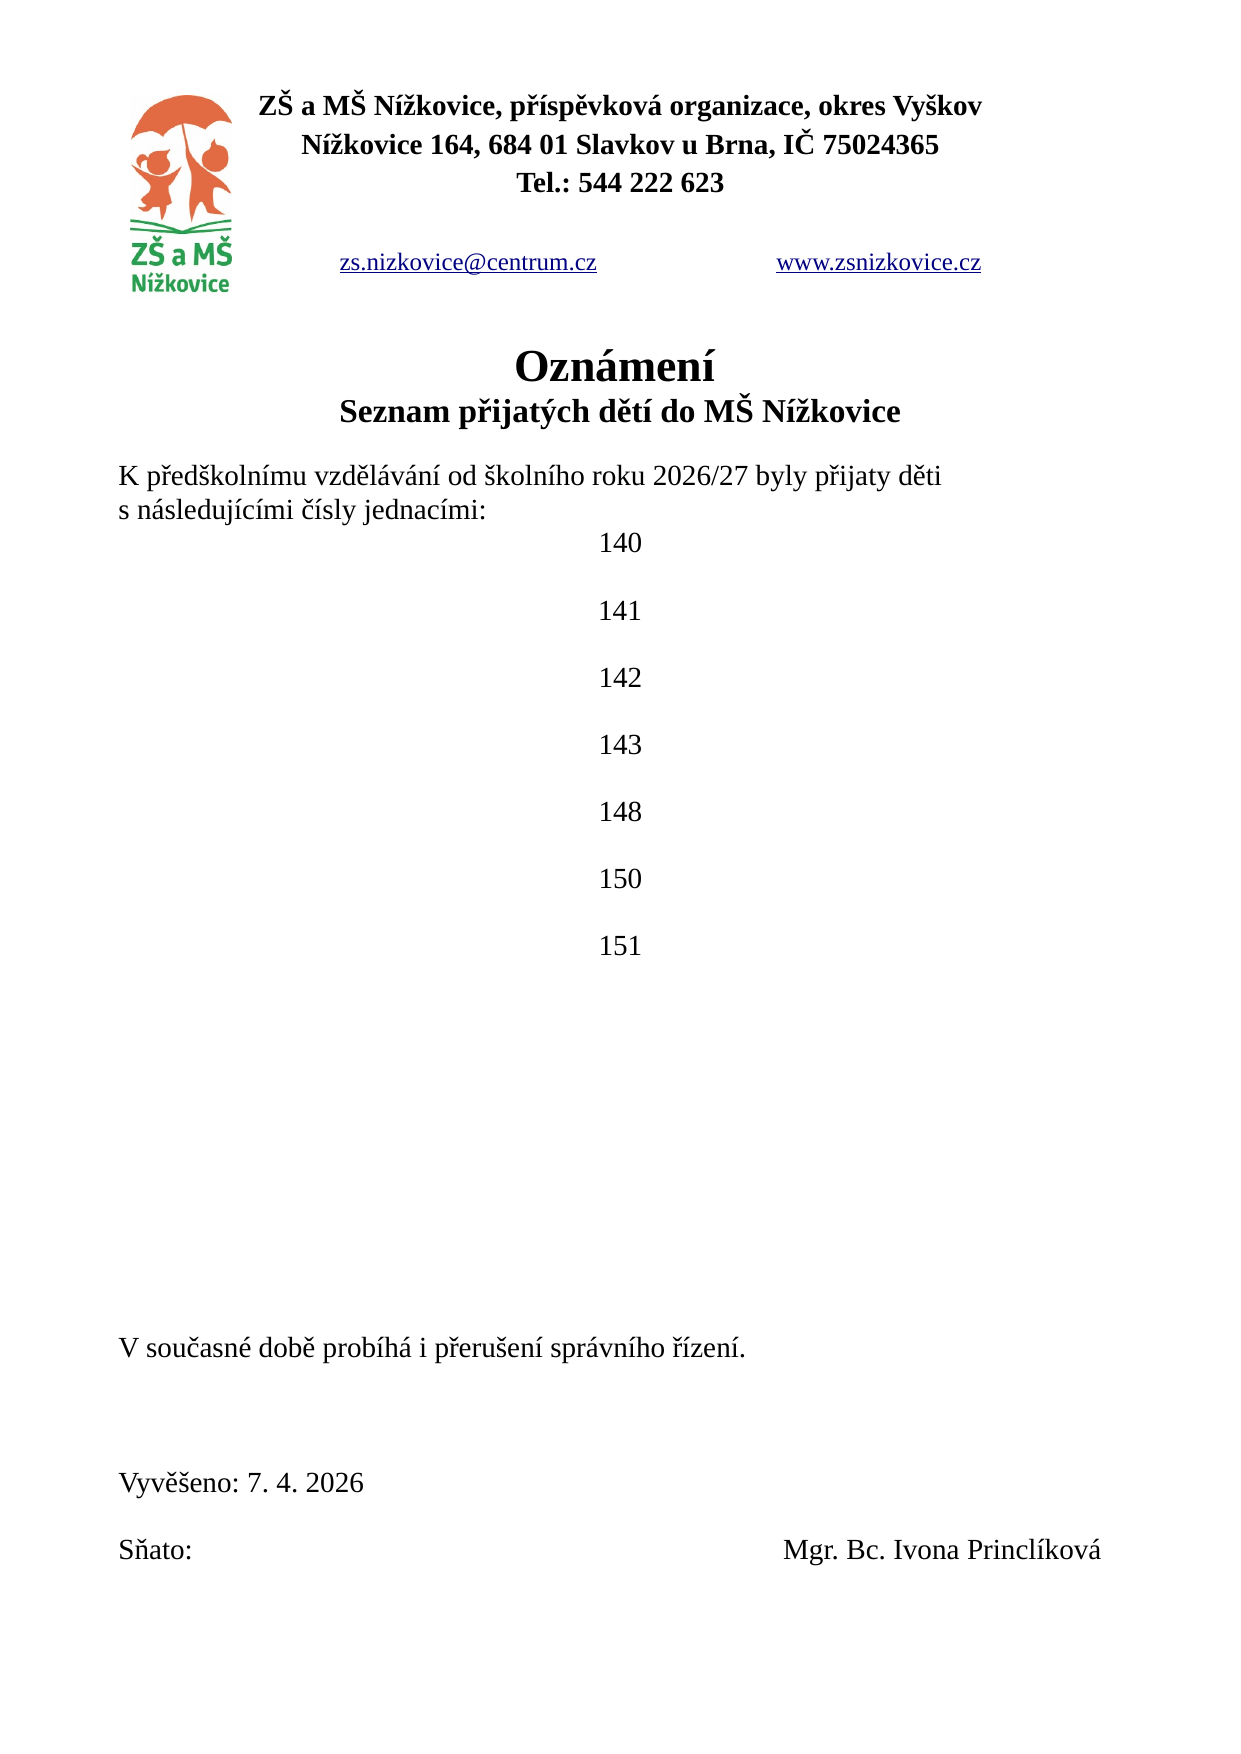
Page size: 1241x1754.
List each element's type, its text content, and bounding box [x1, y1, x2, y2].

text 143 [118, 727, 1122, 760]
text [118, 166, 130, 199]
text 150 [118, 861, 1122, 894]
text 140 [118, 526, 1122, 559]
text K předškolnímu vzdělávání od školního roku 2026/27 byly přijaty děti s následujícími čísly jednacími: [118, 458, 1122, 526]
text zs.nizkovice@centrum.cz www.zsnizkovice.cz [233, 243, 1122, 276]
text V současné době probíhá i přerušení správního řízení. [118, 1331, 1122, 1364]
text Oznámení [118, 339, 1122, 391]
text Tel.: 544 222 623 [233, 166, 1122, 199]
text ZŠ a MŠ Nížkovice, příspěvková organizace, okres Vyškov [118, 88, 1122, 122]
text 151 [118, 928, 1122, 962]
text 141 [118, 593, 1122, 626]
text Nížkovice 164, 684 01 Slavkov u Brna, IČ 75024365 [233, 127, 1122, 161]
text 148 [118, 794, 1122, 827]
text Vyvěšeno: 7. 4. 2026 [118, 1465, 1122, 1498]
picture [130, 95, 233, 299]
text Seznam přijatých dětí do MŠ Nížkovice [118, 391, 1122, 430]
text 142 [118, 660, 1122, 693]
text Sňato: Mgr. Bc. Ivona Princlíková [118, 1532, 1122, 1565]
